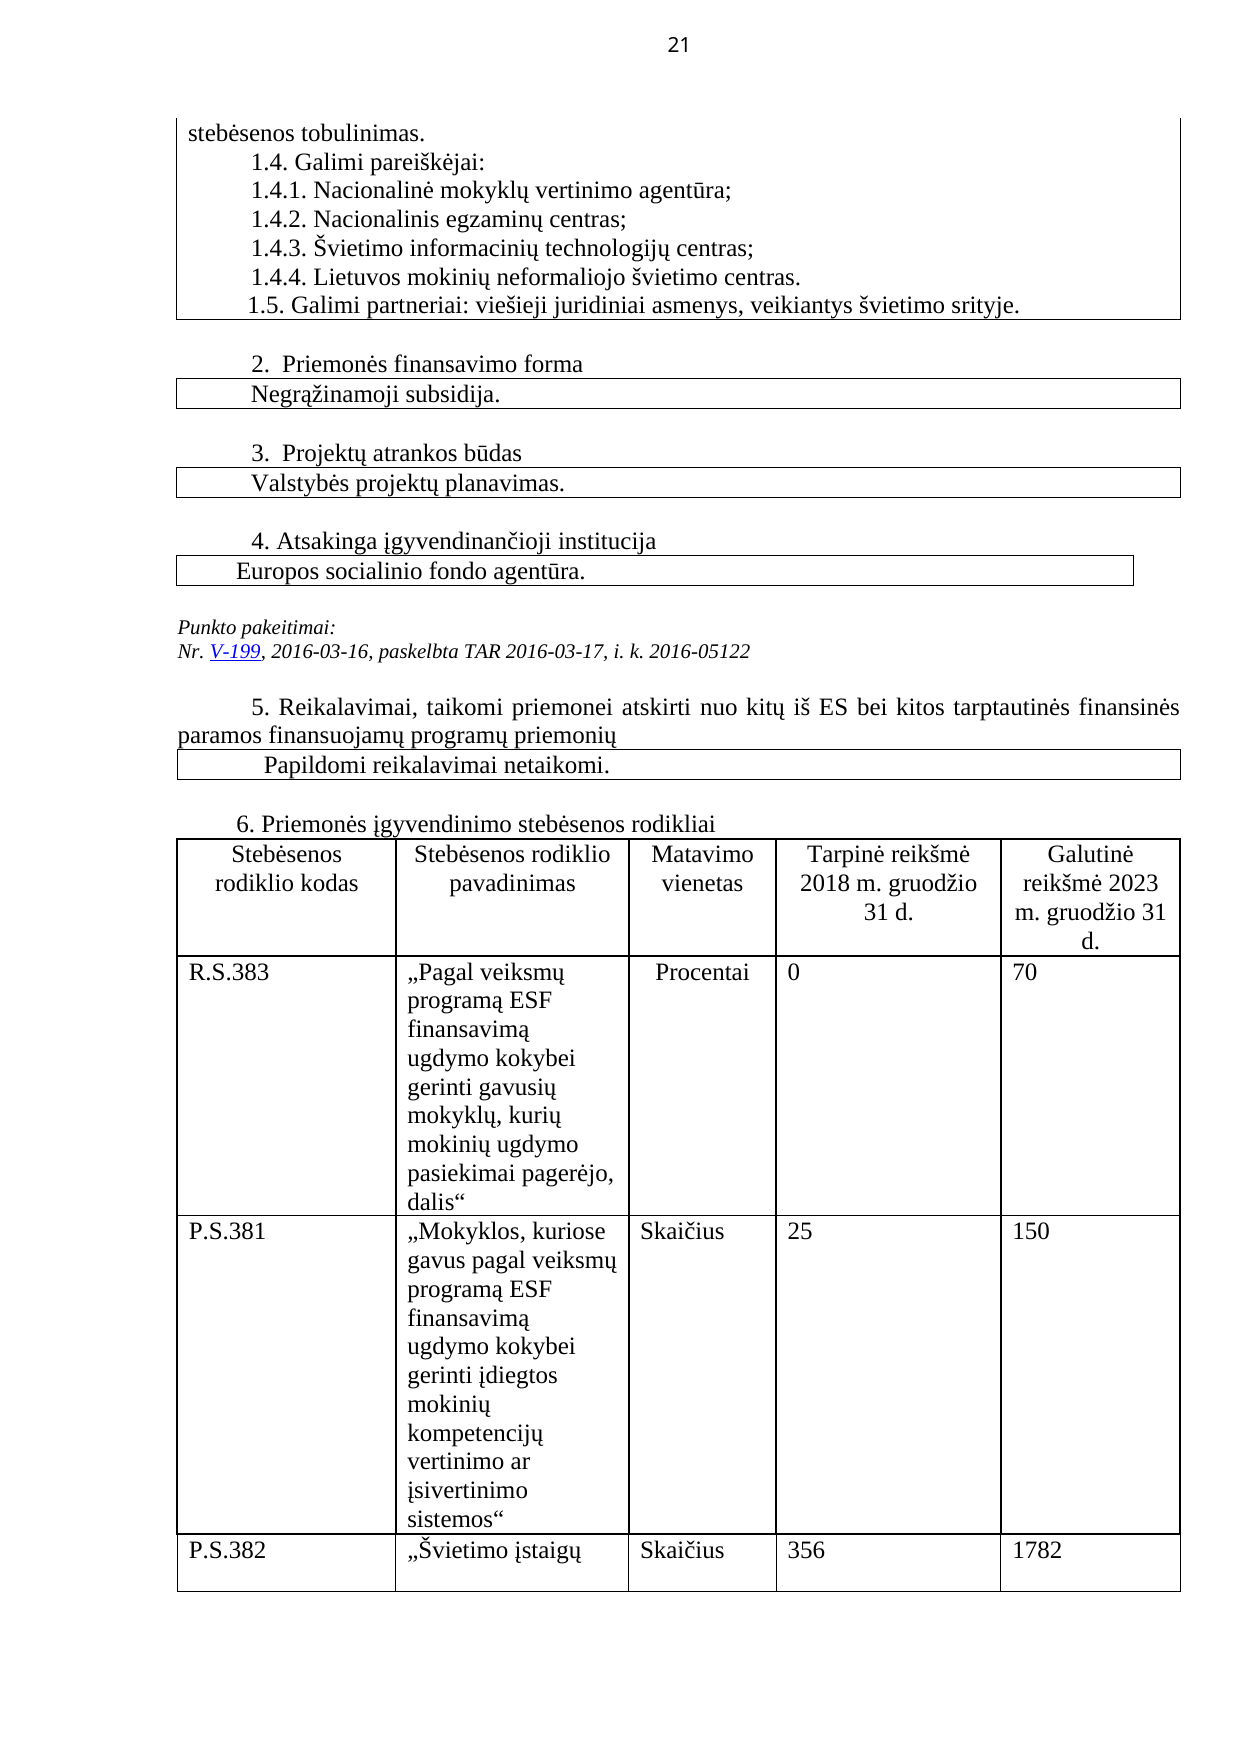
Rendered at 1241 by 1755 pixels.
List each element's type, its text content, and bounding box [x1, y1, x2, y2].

table_cell „Mokyklos, kuriose gavus pagal veiksmų programą ESF finansavimą ugdymo kokybei gerinti įdiegtos mokinių kompetencijų vertinimo ar įsivertinimo sistemos“ [397, 1216, 628, 1533]
table_header Stebėsenos rodiklio pavadinimas [397, 840, 628, 954]
table_cell P.S.382 [178, 1535, 395, 1591]
table_cell 70 [1002, 957, 1179, 1215]
table_header Negrąžinamoji subsidija. [177, 379, 1180, 408]
table_cell R.S.383 [178, 957, 395, 1215]
text Nr. V-199, 2016-03-16, paskelbta TAR 2016-03-17, i. k. 2016-05122 [177, 639, 1181, 663]
table_cell stebėsenos tobulinimas. [177, 118, 1180, 147]
table_cell 1782 [1001, 1535, 1180, 1591]
text Punkto pakeitimai: [177, 615, 1181, 639]
table_cell 0 [777, 957, 1000, 1215]
table_cell 25 [777, 1216, 1000, 1533]
table_cell Skaičius [630, 1216, 775, 1533]
text 6. Priemonės įgyvendinimo stebėsenos rodikliai [177, 809, 1181, 837]
table_cell „Švietimo įstaigų [396, 1535, 628, 1591]
table_cell 1.4. Galimi pareiškėjai: 1.4.1. Nacionalinė mokyklų vertinimo agentūra; 1.4.2. Nacionalinis egzaminų centras; 1.4.3. Švietimo informacinių technologijų centras; 1.4.4. Lietuvos mokinių neformaliojo švietimo centras. [177, 147, 1180, 291]
table_cell 150 [1002, 1216, 1179, 1533]
table_header Stebėsenos rodiklio kodas [178, 840, 395, 954]
table_cell Skaičius [629, 1535, 776, 1591]
table_header Europos socialinio fondo agentūra. [177, 556, 1133, 585]
table_cell Procentai [630, 957, 775, 1215]
table_cell „Pagal veiksmų programą ESF finansavimą ugdymo kokybei gerinti gavusių mokyklų, kurių mokinių ugdymo pasiekimai pagerėjo, dalis“ [397, 957, 628, 1215]
table_header Valstybės projektų planavimas. [177, 468, 1180, 497]
text 2. Priemonės finansavimo forma [251, 349, 1181, 378]
table_header Tarpinė reikšmė 2018 m. gruodžio 31 d. [777, 840, 1000, 954]
text 5. Reikalavimai, taikomi priemonei atskirti nuo kitų iš ES bei kitos tarptautinės finansinės paramos finansuojamų programų priemonių [177, 692, 1181, 749]
table_header Matavimo vienetas [630, 840, 775, 954]
table_cell 356 [777, 1535, 1000, 1591]
text 3. Projektų atrankos būdas [251, 438, 1181, 467]
table_header Papildomi reikalavimai netaikomi. [178, 750, 1180, 779]
table_header Galutinė reikšmė 2023 m. gruodžio 31 d. [1002, 840, 1179, 954]
text 4. Atsakinga įgyvendinančioji institucija [177, 526, 1181, 555]
table_cell 1.5. Galimi partneriai: viešieji juridiniai asmenys, veikiantys švietimo srityje. [177, 291, 1180, 319]
table_cell P.S.381 [178, 1216, 395, 1533]
